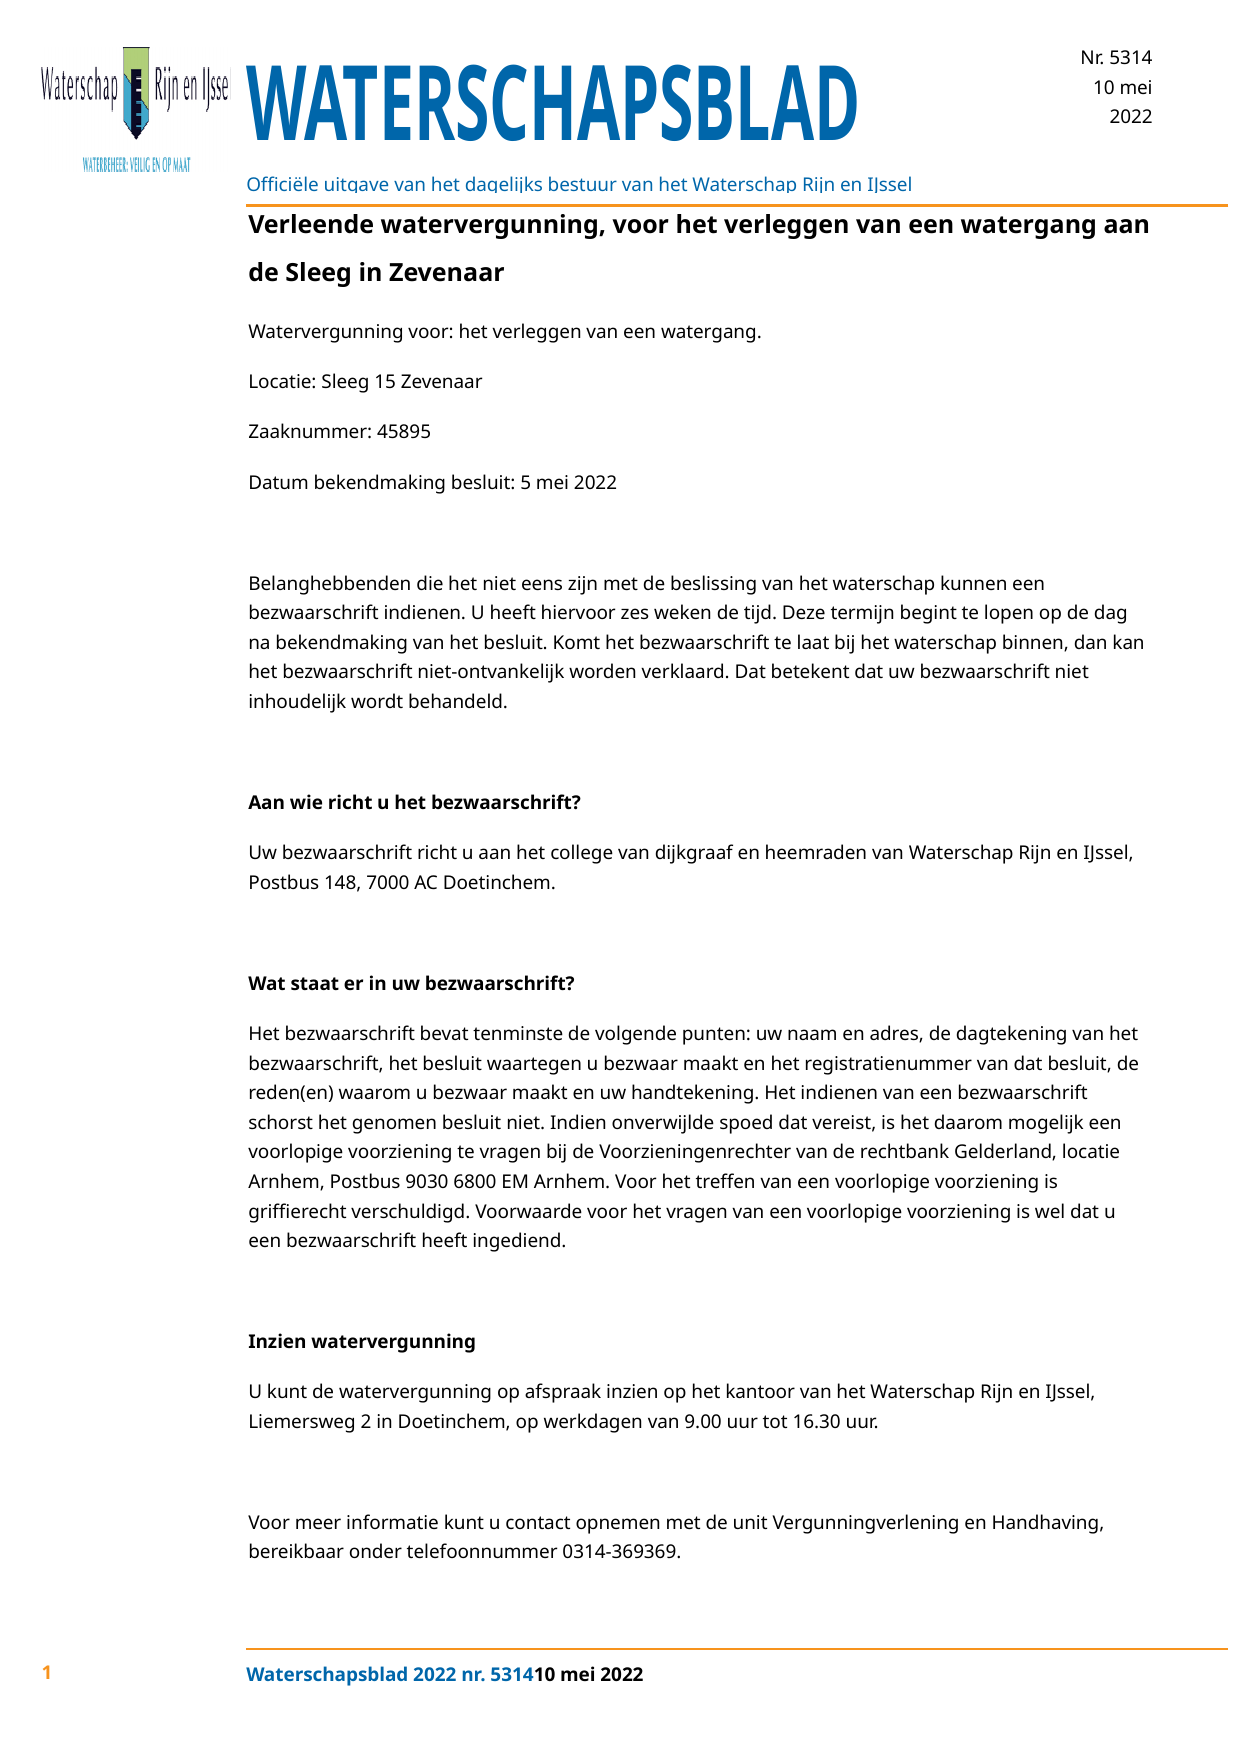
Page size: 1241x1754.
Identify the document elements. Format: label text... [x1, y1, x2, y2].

text Zaaknummer: 45895 [248, 419, 1152, 444]
text Watervergunning voor: het verleggen van een watergang. [248, 318, 1152, 344]
text Het bezwaarschrift bevat tenminste de volgende punten: uw naam en adres, de dagtekening van het bezwaarschrift, het besluit waartegen u bezwaar maakt en het registratienummer van dat besluit, de reden(en) waarom u bezwaar maakt en uw handtekening. Het indienen van een bezwaarschrift schorst het genomen besluit niet. Indien onverwijlde spoed dat vereist, is het daarom mogelijk een voorlopige voorziening te vragen bij de Voorzieningenrechter van de rechtbank Gelderland, locatie Arnhem, Postbus 9030 6800 EM Arnhem. Voor het treffen van een voorlopige voorziening is griffierecht verschuldigd. Voorwaarde voor het vragen van een voorlopige voorziening is wel dat u een bezwaarschrift heeft ingediend. [248, 1020, 1152, 1253]
picture [41, 47, 231, 172]
text Uw bezwaarschrift richt u aan het college van dijkgraaf en heemraden van Waterschap Rijn en IJssel, Postbus 148, 7000 AC Doetinchem. [248, 839, 1152, 895]
text Verleende watervergunning, voor het verleggen van een watergang aan de Sleeg in Zevenaar [248, 207, 1152, 288]
text Datum bekendmaking besluit: 5 mei 2022 [248, 469, 1152, 495]
text Inzien watervergunning [248, 1328, 1152, 1354]
text Locatie: Sleeg 15 Zevenaar [248, 368, 1152, 394]
text Voor meer informatie kunt u contact opnemen met de unit Vergunningverlening en Handhaving, bereikbaar onder telefoonnummer 0314-369369. [248, 1509, 1152, 1564]
text U kunt de watervergunning op afspraak inzien op het kantoor van het Waterschap Rijn en IJssel, Liemersweg 2 in Doetinchem, op werkdagen van 9.00 uur tot 16.30 uur. [248, 1379, 1152, 1434]
text Aan wie richt u het bezwaarschrift? [248, 789, 1152, 815]
text Wat staat er in uw bezwaarschrift? [248, 970, 1152, 996]
text Belanghebbenden die het niet eens zijn met de beslissing van het waterschap kunnen een bezwaarschrift indienen. U heeft hiervoor zes weken de tijd. Deze termijn begint te lopen op de dag na bekendmaking van het besluit. Komt het bezwaarschrift te laat bij het waterschap binnen, dan kan het bezwaarschrift niet-ontvankelijk worden verklaard. Dat betekent dat uw bezwaarschrift niet inhoudelijk wordt behandeld. [248, 570, 1152, 714]
